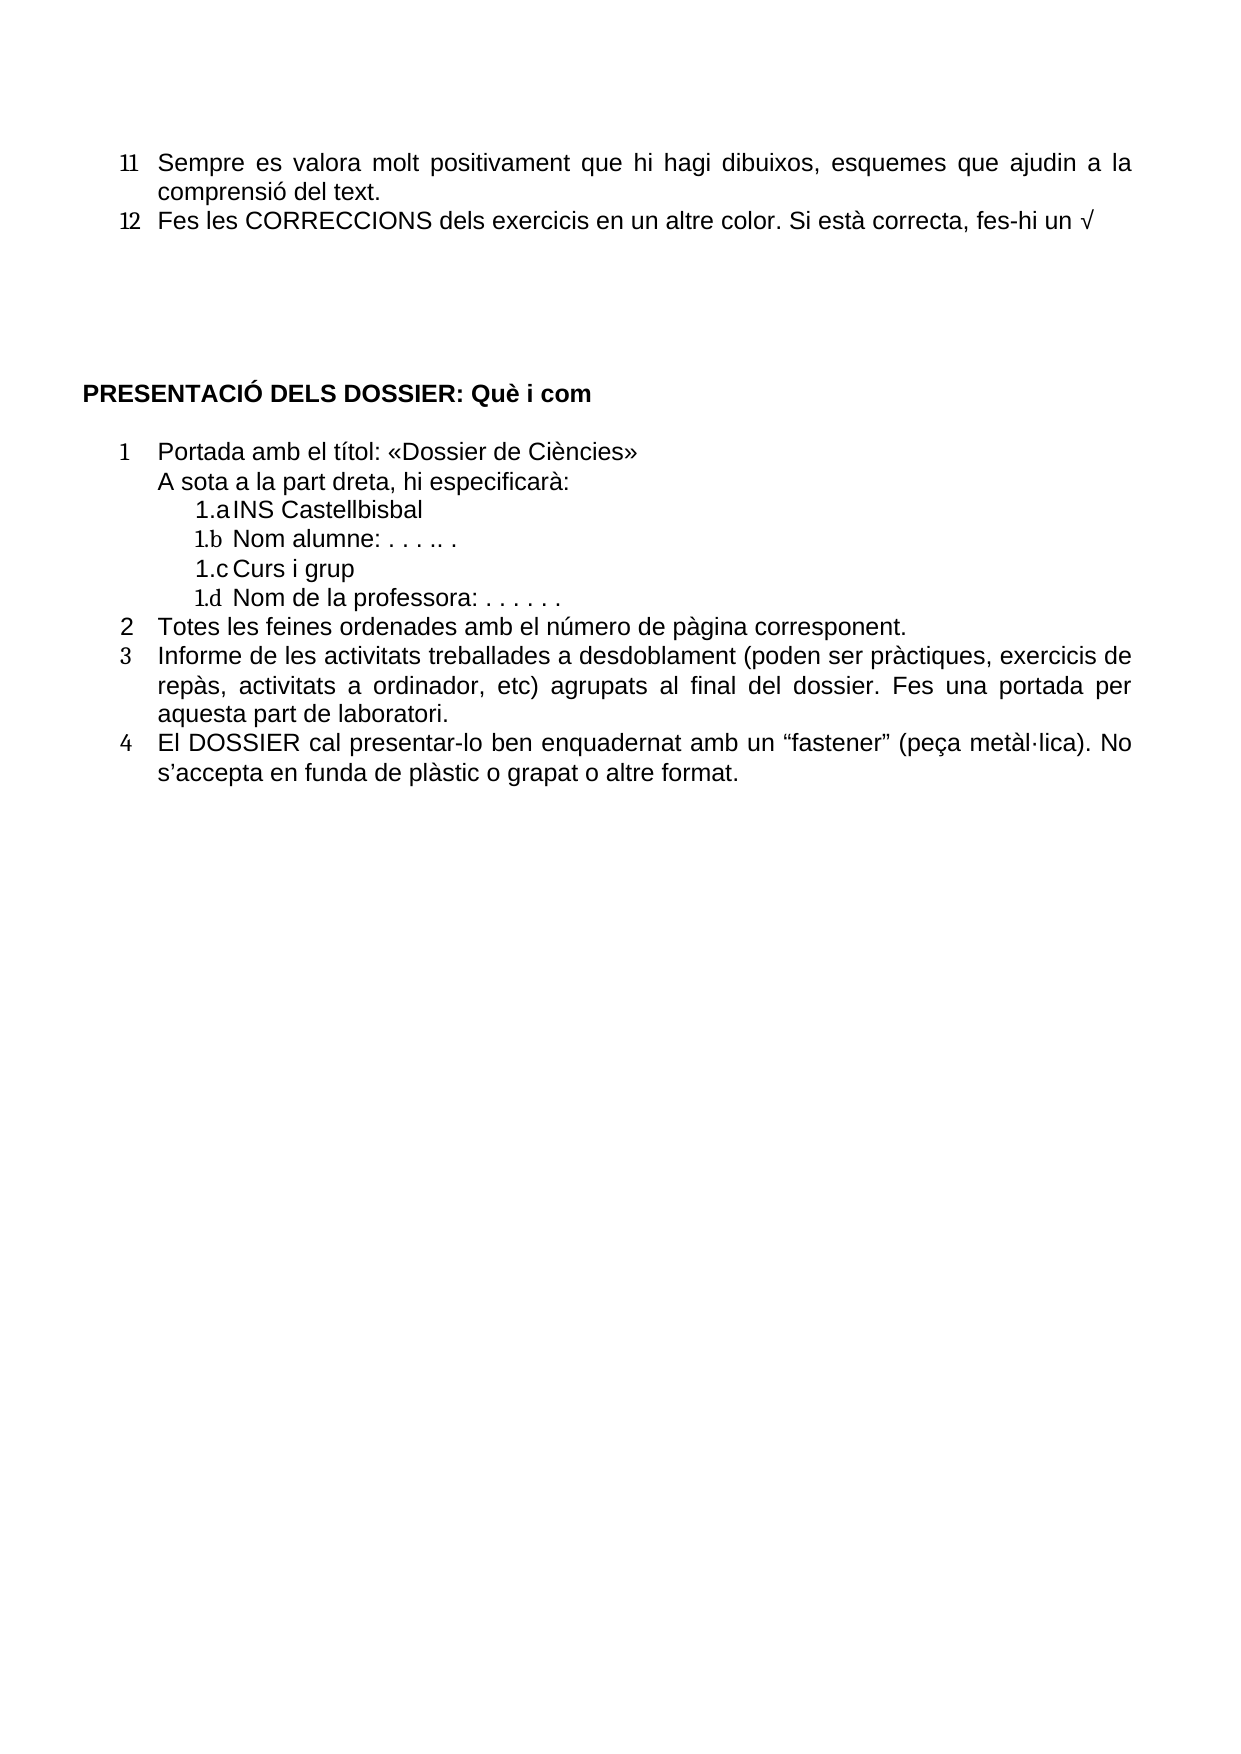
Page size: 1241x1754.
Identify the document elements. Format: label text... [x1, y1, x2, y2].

list Portada amb el títol: «Dossier de Ciències» [120, 437, 1134, 467]
list Nom de la professora: . . . . . . [195, 583, 1134, 612]
list A sota a la part dreta, hi especificarà: [120, 467, 1134, 495]
list Nom alumne: . . . .. . [195, 524, 1134, 554]
list El DOSSIER cal presentar-lo ben enquadernat amb un “fastener” (peça metàl·lica). No s’accepta en funda de plàstic o grapat o altre format. [120, 728, 1134, 787]
list INS Castellbisbal [195, 495, 1134, 524]
text PRESENTACIÓ DELS DOSSIER: Què i com [82, 379, 1134, 408]
list Informe de les activitats treballades a desdoblament (poden ser pràctiques, exercicis de repàs, activitats a ordinador, etc) agrupats al final del dossier. Fes una portada per aquesta part de laboratori. [120, 641, 1134, 728]
list Totes les feines ordenades amb el número de pàgina corresponent. [120, 612, 1134, 641]
list Curs i grup [195, 554, 1134, 583]
list Sempre es valora molt positivament que hi hagi dibuixos, esquemes que ajudin a la comprensió del text. [120, 148, 1134, 206]
list Fes les CORRECCIONS dels exercicis en un altre color. Si està correcta, fes-hi un √ [120, 206, 1134, 236]
